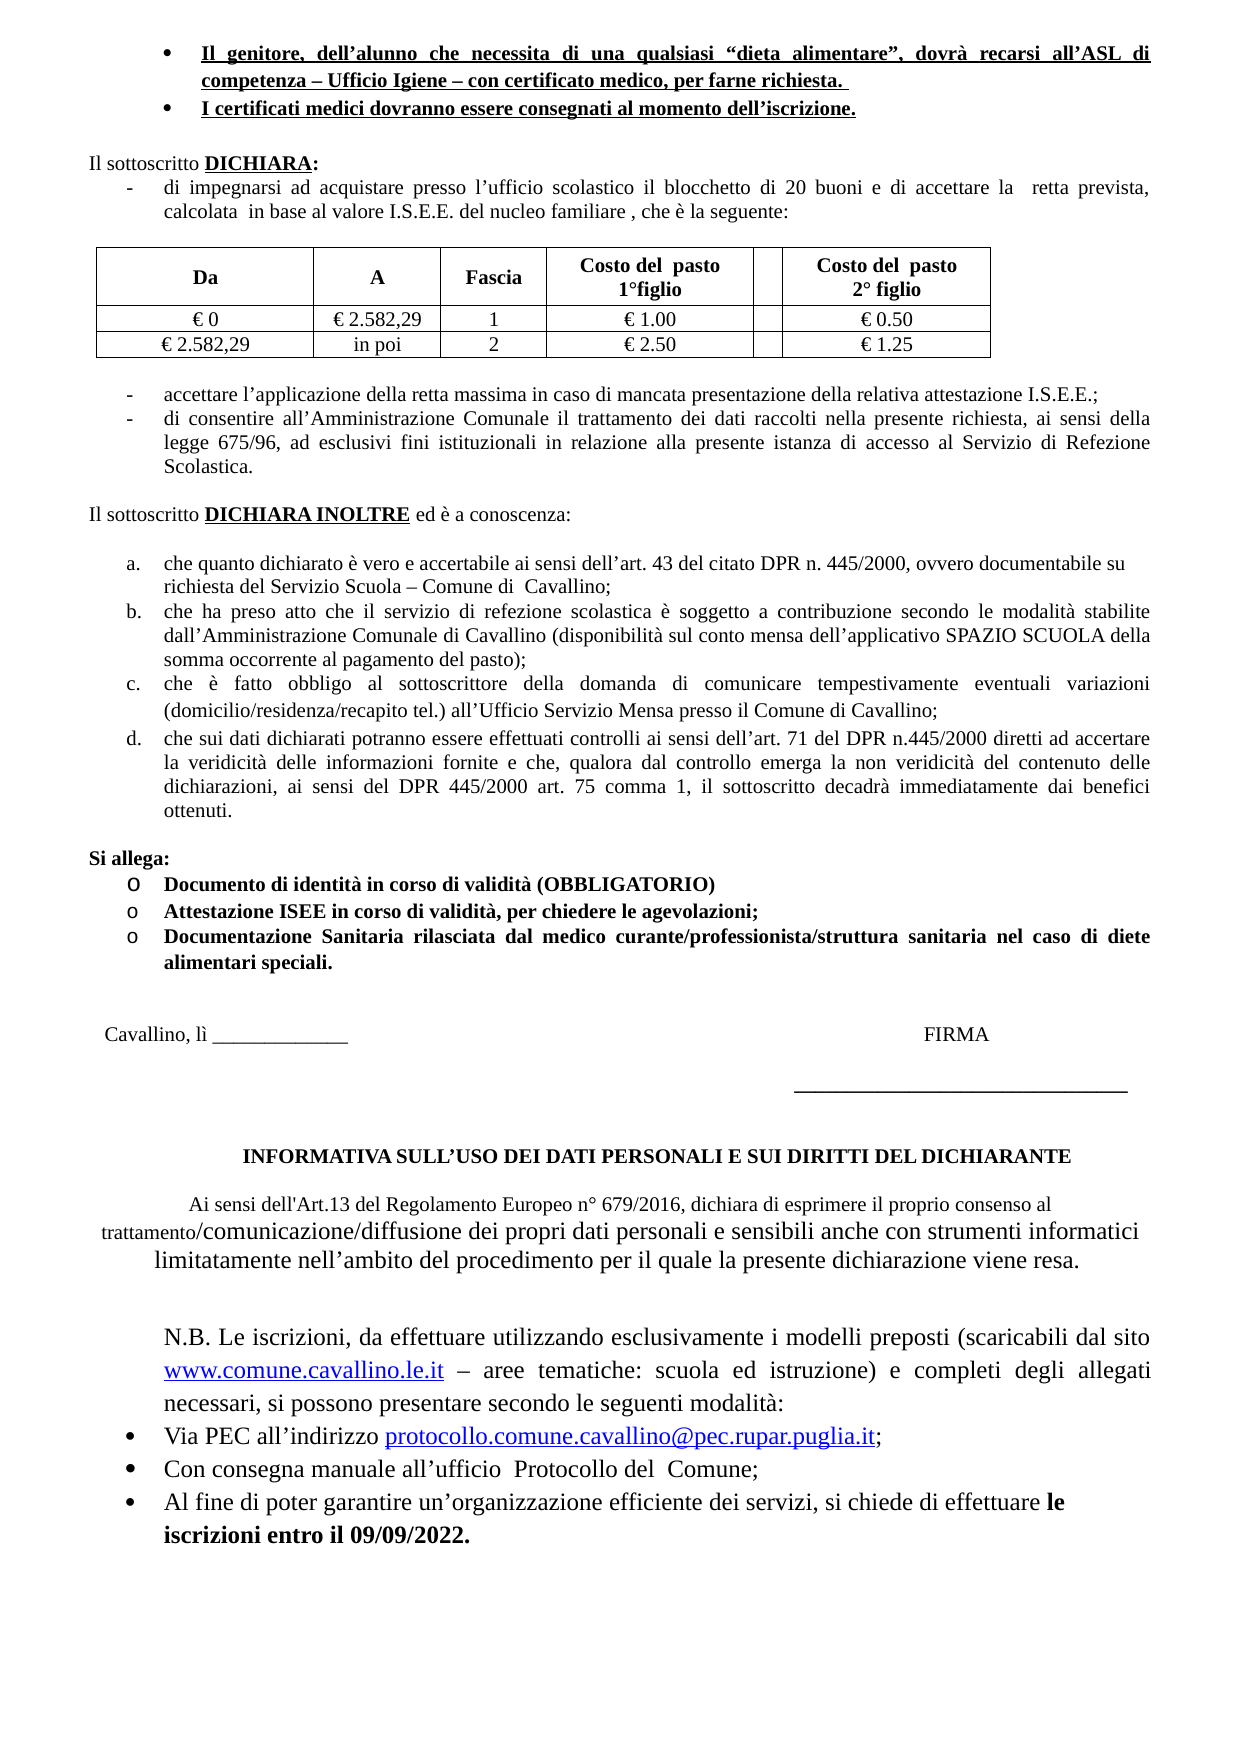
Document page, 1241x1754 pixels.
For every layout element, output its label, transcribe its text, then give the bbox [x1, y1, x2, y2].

list Documento di identità in corso di validità (OBBLIGATORIO) [126, 870, 1152, 899]
list di consentire all’Amministrazione Comunale il trattamento dei dati raccolti nella presente richiesta, ai sensi della legge 675/96, ad esclusivi fini istituzionali in relazione alla presente istanza di accesso al Servizio di Refezione Scolastica. [126, 406, 1152, 478]
list che quanto dichiarato è vero e accertabile ai sensi dell’art. 43 del citato DPR n. 445/2000, ovvero documentabile su richiesta del Servizio Scuola – Comune di Cavallino; [126, 550, 1152, 598]
table_cell € 1,25 [783, 332, 990, 357]
table_cell [754, 306, 782, 331]
table_cell € 1,00 [547, 306, 753, 331]
list I certificati medici dovranno essere consegnati al momento dell’iscrizione. [164, 96, 1152, 120]
table_cell 2 [441, 332, 546, 357]
list Attestazione ISEE in corso di validità, per chiedere le agevolazioni; [126, 899, 1152, 924]
table_cell 1 [441, 306, 546, 331]
list Con consegna manuale all’ufficio Protocollo del Comune; [126, 1454, 1152, 1483]
list che sui dati dichiarati potranno essere effettuati controlli ai sensi dell’art. 71 del DPR n.445/2000 diretti ad accertare la veridicità delle informazioni fornite e che, qualora dal controllo emerga la non veridicità del contenuto delle dichiarazioni, ai sensi del DPR 445/2000 art. 75 comma 1, il sottoscritto decadrà immediatamente dai benefici ottenuti. [126, 726, 1152, 822]
table_header Costo del pasto 2° figlio [783, 248, 990, 305]
list che ha preso atto che il servizio di refezione scolastica è soggetto a contribuzione secondo le modalità stabilite dall’Amministrazione Comunale di Cavallino (disponibilità sul conto mensa dell’applicativo SPAZIO SCUOLA della somma occorrente al pagamento del pasto); [126, 598, 1152, 671]
table_header [754, 248, 782, 305]
text INFORMATIVA SULL’USO DEI DATI PERSONALI E SUI DIRITTI DEL DICHIARANTE [162, 1144, 1152, 1168]
table_header Da [97, 248, 313, 305]
list Al fine di poter garantire un’organizzazione efficiente dei servizi, si chiede di effettuare le iscrizioni entro il 09/09/2022. [126, 1487, 1152, 1581]
text Il sottoscritto DICHIARA INOLTRE ed è a conoscenza: [89, 502, 1152, 526]
list Il genitore, dell’alunno che necessita di una qualsiasi “dieta alimentare”, dovrà recarsi all’ASL di competenza – Ufficio Igiene – con certificato medico, per farne richiesta. [164, 41, 1152, 92]
table_cell € 2,50 [547, 332, 753, 357]
text ________________________________ [89, 1070, 1152, 1094]
table_cell [754, 332, 782, 357]
table_header A [314, 248, 440, 305]
list Via PEC all’indirizzo protocollo.comune.cavallino@pec.rupar.puglia.it; [126, 1421, 1152, 1449]
table_cell € 2.582,29 [314, 306, 440, 331]
text Il sottoscritto DICHIARA: [89, 151, 1152, 175]
text Cavallino, lì _____________ FIRMA [89, 1022, 1152, 1046]
list accettare l’applicazione della retta massima in caso di mancata presentazione della relativa attestazione I.S.E.E.; [126, 382, 1152, 406]
text Si allega: [89, 846, 1152, 870]
table_cell € 0 [97, 306, 313, 331]
list di impegnarsi ad acquistare presso l’ufficio scolastico il blocchetto di 20 buoni e di accettare la retta prevista, calcolata in base al valore I.S.E.E. del nucleo familiare , che è la seguente: [126, 175, 1152, 223]
table_cell € 2.582,29 [97, 332, 313, 357]
table_header Costo del pasto 1°figlio [547, 248, 753, 305]
list Documentazione Sanitaria rilasciata dal medico curante/professionista/struttura sanitaria nel caso di diete alimentari speciali. [126, 924, 1152, 974]
text Ai sensi dell'Art.13 del Regolamento Europeo n° 679/2016, dichiara di esprimere il proprio consenso al trattamento/comunicazione/diffusione dei propri dati personali e sensibili anche con strumenti informatici limitatamente nell’ambito del procedimento per il quale la presente dichiarazione viene resa. [89, 1192, 1152, 1274]
table_cell in poi [314, 332, 440, 357]
list che è fatto obbligo al sottoscrittore della domanda di comunicare tempestivamente eventuali variazioni (domicilio/residenza/recapito tel.) all’Ufficio Servizio Mensa presso il Comune di Cavallino; [126, 671, 1152, 722]
table_cell € 0,50 [783, 306, 990, 331]
text N.B. Le iscrizioni, da effettuare utilizzando esclusivamente i modelli preposti (scaricabili dal sito www.comune.cavallino.le.it – aree tematiche: scuola ed istruzione) e completi degli allegati necessari, si possono presentare secondo le seguenti modalità: [164, 1322, 1152, 1417]
table_header Fascia [441, 248, 546, 305]
